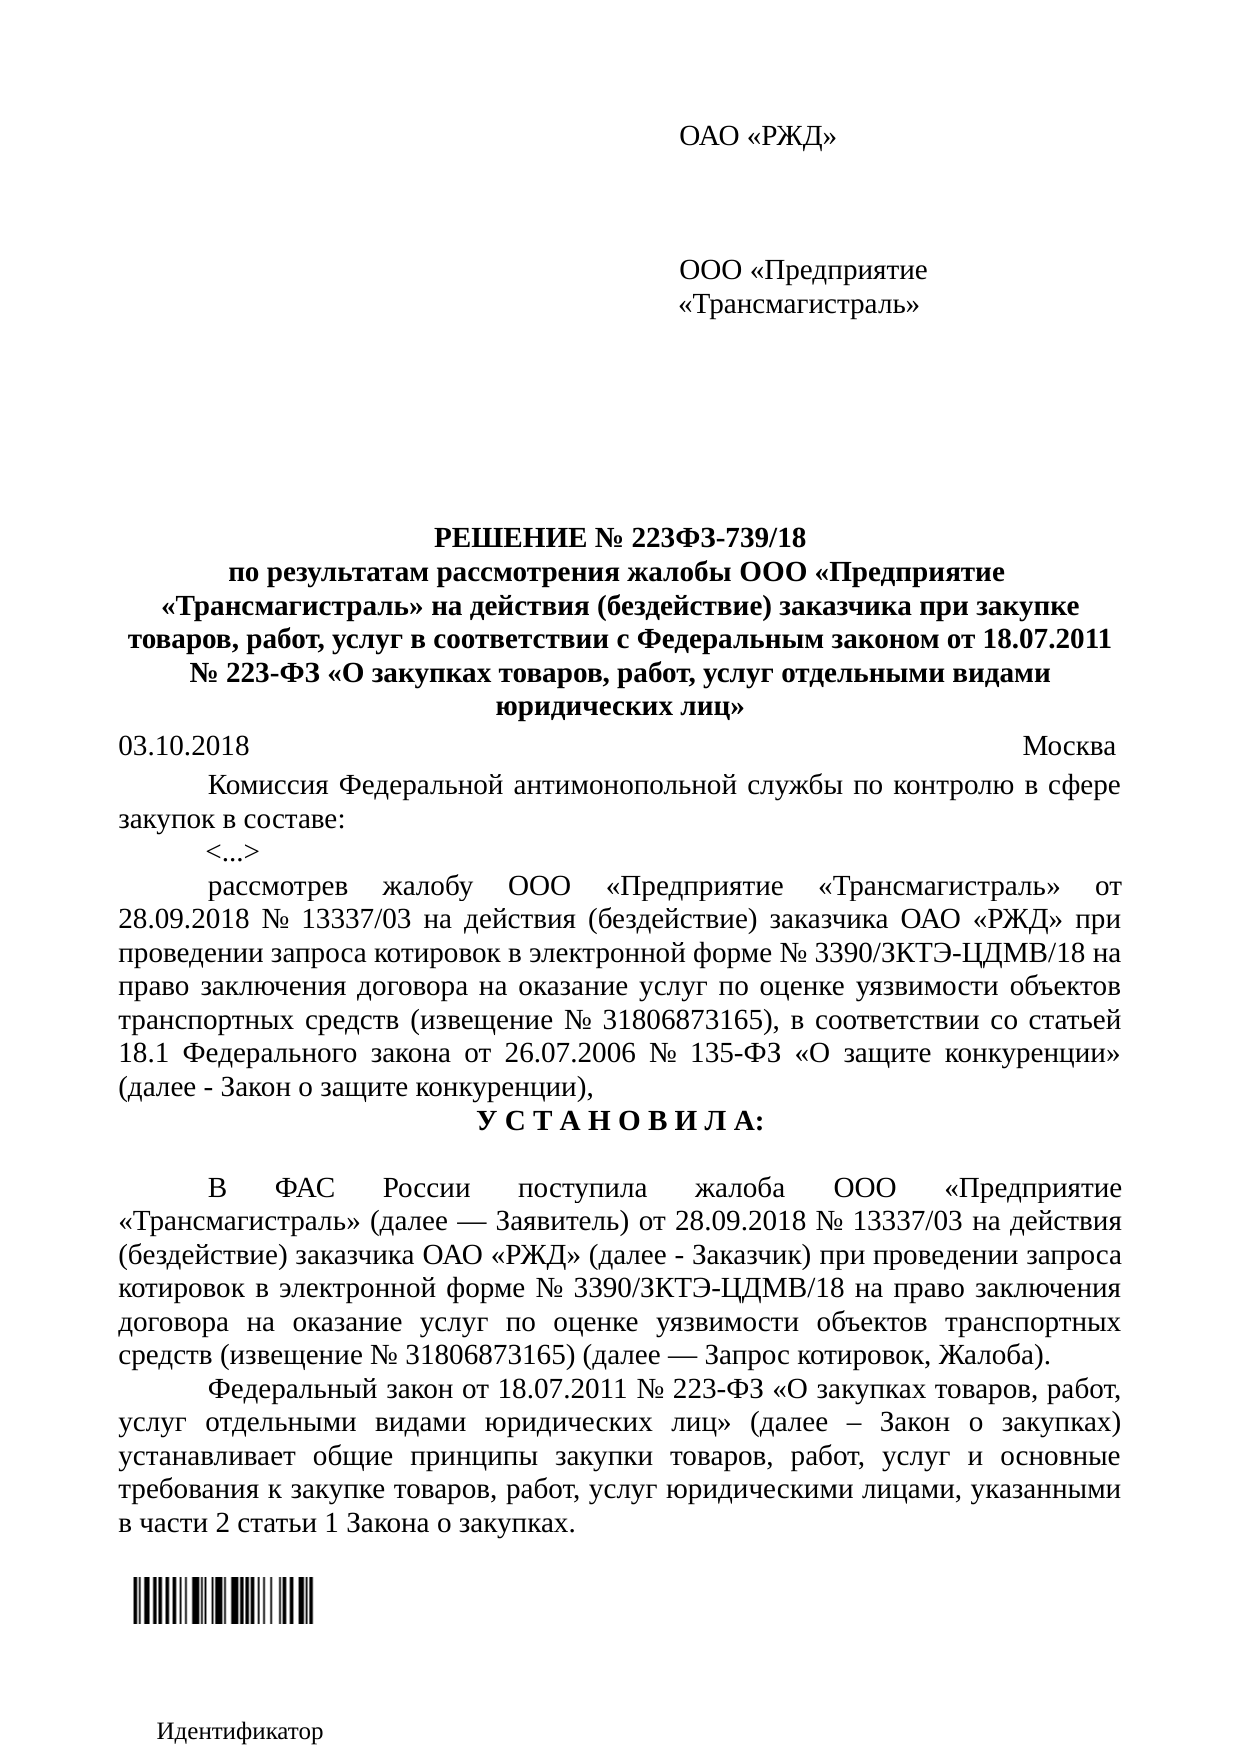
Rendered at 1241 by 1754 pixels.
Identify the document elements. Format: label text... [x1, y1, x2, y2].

text ООО «Предприятие [679, 252, 1122, 286]
text Федеральный закон от 18.07.2011 № 223-ФЗ «О закупках товаров, работ, услуг отдельными видами юридических лиц» (далее – Закон о закупках) устанавливает общие принципы закупки товаров, работ, услуг и основные требования к закупке товаров, работ, услуг юридическими лицами, указанными в части 2 статьи 1 Закона о закупках. [118, 1371, 1122, 1539]
text ОАО «РЖД» [679, 118, 1122, 152]
text В ФАС России поступила жалоба ООО «Предприятие «Трансмагистраль» (далее — Заявитель) от 28.09.2018 № 13337/03 на действия (бездействие) заказчика ОАО «РЖД» (далее - Заказчик) при проведении запроса котировок в электронной форме № 3390/ЗКТЭ-ЦДМВ/18 на право заключения договора на оказание услуг по оценке уязвимости объектов транспортных средств (извещение № 31806873165) (далее — Запрос котировок, Жалоба). [118, 1170, 1122, 1371]
text 03.10.2018 Москва [118, 728, 1122, 761]
text рассмотрев жалобу ООО «Предприятие «Трансмагистраль» от 28.09.2018 № 13337/03 на действия (бездействие) заказчика ОАО «РЖД» при проведении запроса котировок в электронной форме № 3390/ЗКТЭ-ЦДМВ/18 на право заключения договора на оказание услуг по оценке уязвимости объектов транспортных средств (извещение № 31806873165), в соответствии со статьей 18.1 Федерального закона от 26.07.2006 № 135-ФЗ «О защите конкуренции» (далее - Закон о защите конкуренции), [118, 868, 1122, 1103]
text «Трансмагистраль» [118, 286, 1122, 319]
text РЕШЕНИЕ № 223ФЗ-739/18 [118, 521, 1122, 554]
text «Трансмагистраль» на действия (бездействие) заказчика при закупке товаров, работ, услуг в соответствии с Федеральным законом от 18.07.2011 № 223-ФЗ «О закупках товаров, работ, услуг отдельными видами юридических лиц» [118, 588, 1122, 722]
picture [118, 1577, 331, 1624]
text Комиссия Федеральной антимонопольной службы по контролю в сфере закупок в составе: [118, 767, 1122, 834]
text У С Т А Н О В И Л А: [118, 1103, 1122, 1136]
text по результатам рассмотрения жалобы ООО «Предприятие [118, 554, 1122, 588]
text <...> [118, 834, 1122, 868]
